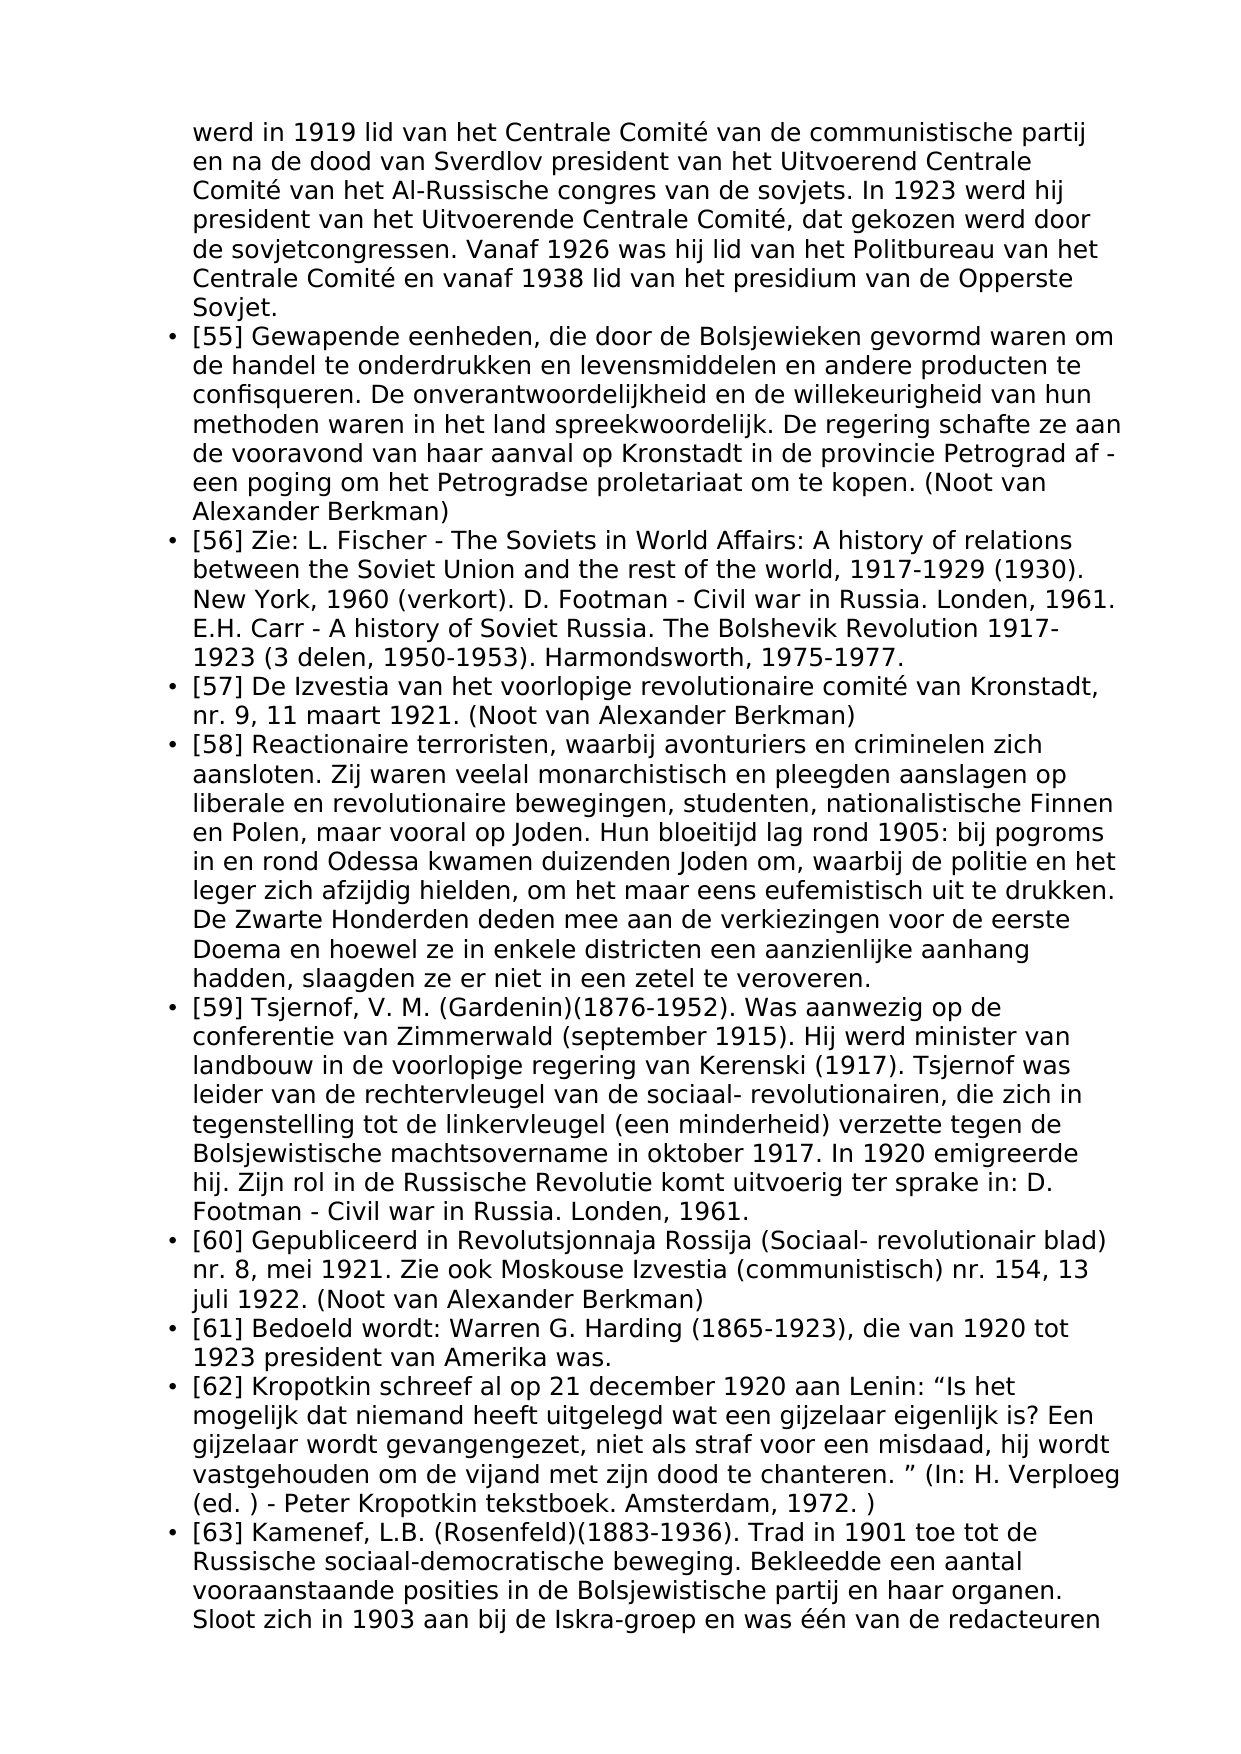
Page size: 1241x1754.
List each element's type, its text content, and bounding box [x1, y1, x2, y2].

list [60] Gepubliceerd in Revolutsjonnaja Rossija (Sociaal- revolutionair blad) nr. 8, mei 1921. Zie ook Moskouse Izvestia (communistisch) nr. 154, 13 juli 1922. (Noot van Alexander Berkman) [177, 1226, 1122, 1314]
list [61] Bedoeld wordt: Warren G. Harding (1865-1923), die van 1920 tot 1923 president van Amerika was. [177, 1314, 1122, 1372]
list werd in 1919 lid van het Centrale Comité van de communistische partij en na de dood van Sverdlov president van het Uitvoerend Centrale Comité van het Al-Russische congres van de sovjets. In 1923 werd hij president van het Uitvoerende Centrale Comité, dat gekozen werd door de sovjetcongressen. Vanaf 1926 was hij lid van het Politbureau van het Centrale Comité en vanaf 1938 lid van het presidium van de Opperste Sovjet. [177, 118, 1122, 322]
list [63] Kamenef, L.B. (Rosenfeld)(1883-1936). Trad in 1901 toe tot de Russische sociaal-democratische beweging. Bekleedde een aantal vooraanstaande posities in de Bolsjewistische partij en haar organen. Sloot zich in 1903 aan bij de Iskra-groep en was één van de redacteuren [177, 1518, 1122, 1635]
list [55] Gewapende eenheden, die door de Bolsjewieken gevormd waren om de handel te onderdrukken en levensmiddelen en andere producten te confisqueren. De onverantwoordelijkheid en de willekeurigheid van hun methoden waren in het land spreekwoordelijk. De regering schafte ze aan de vooravond van haar aanval op Kronstadt in de provincie Petrograd af - een poging om het Petrogradse proletariaat om te kopen. (Noot van Alexander Berkman) [177, 322, 1122, 526]
list [57] De Izvestia van het voorlopige revolutionaire comité van Kronstadt, nr. 9, 11 maart 1921. (Noot van Alexander Berkman) [177, 672, 1122, 731]
list [58] Reactionaire terroristen, waarbij avonturiers en criminelen zich aansloten. Zij waren veelal monarchistisch en pleegden aanslagen op liberale en revolutionaire bewegingen, studenten, nationalistische Finnen en Polen, maar vooral op Joden. Hun bloeitijd lag rond 1905: bij pogroms in en rond Odessa kwamen duizenden Joden om, waarbij de politie en het leger zich afzijdig hielden, om het maar eens eufemistisch uit te drukken. De Zwarte Honderden deden mee aan de verkiezingen voor de eerste Doema en hoewel ze in enkele districten een aanzienlijke aanhang hadden, slaagden ze er niet in een zetel te veroveren. [177, 731, 1122, 993]
list [59] Tsjernof, V. M. (Gardenin)(1876-1952). Was aanwezig op de conferentie van Zimmerwald (september 1915). Hij werd minister van landbouw in de voorlopige regering van Kerenski (1917). Tsjernof was leider van de rechtervleugel van de sociaal- revolutionairen, die zich in tegenstelling tot de linkervleugel (een minderheid) verzette tegen de Bolsjewistische machtsovername in oktober 1917. In 1920 emigreerde hij. Zijn rol in de Russische Revolutie komt uitvoerig ter sprake in: D. Footman - Civil war in Russia. Londen, 1961. [177, 993, 1122, 1226]
list [62] Kropotkin schreef al op 21 december 1920 aan Lenin: “Is het mogelijk dat niemand heeft uitgelegd wat een gijzelaar eigenlijk is? Een gijzelaar wordt gevangengezet, niet als straf voor een misdaad, hij wordt vastgehouden om de vijand met zijn dood te chanteren. ” (In: H. Verploeg (ed. ) - Peter Kropotkin tekstboek. Amsterdam, 1972. ) [177, 1372, 1122, 1518]
list [56] Zie: L. Fischer - The Soviets in World Affairs: A history of relations between the Soviet Union and the rest of the world, 1917-1929 (1930). New York, 1960 (verkort). D. Footman - Civil war in Russia. Londen, 1961. E.H. Carr - A history of Soviet Russia. The Bolshevik Revolution 1917-1923 (3 delen, 1950-1953). Harmondsworth, 1975-1977. [177, 526, 1122, 672]
